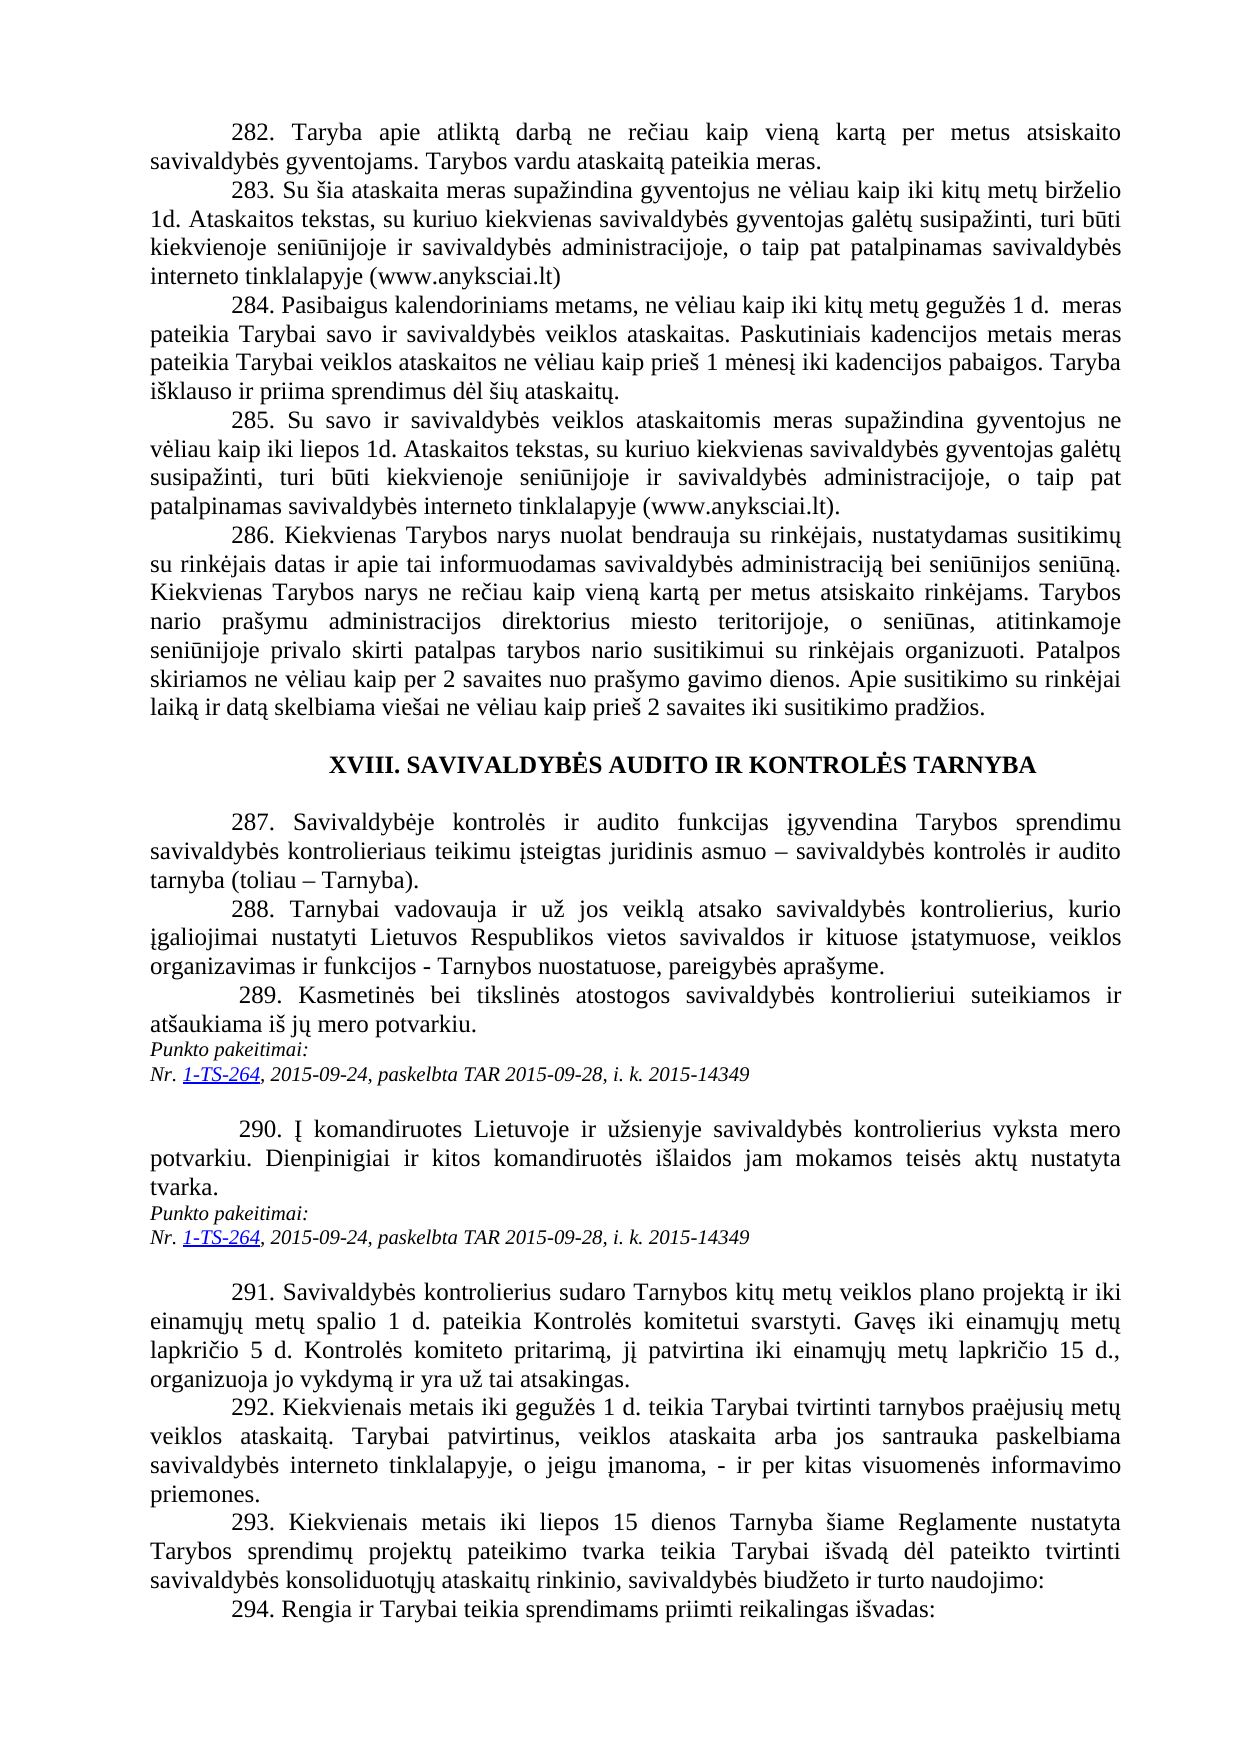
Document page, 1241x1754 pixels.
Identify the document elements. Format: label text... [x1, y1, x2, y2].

text XVIII. SAVIVALDYBĖS AUDITO IR KONTROLĖS TARNYBA [150, 750, 1122, 779]
text 282. Taryba apie atliktą darbą ne rečiau kaip vieną kartą per metus atsiskaito savivaldybės gyventojams. Tarybos vardu ataskaitą pateikia meras. [150, 117, 1122, 175]
text 285. Su savo ir savivaldybės veiklos ataskaitomis meras supažindina gyventojus ne vėliau kaip iki liepos 1d. Ataskaitos tekstas, su kuriuo kiekvienas savivaldybės gyventojas galėtų susipažinti, turi būti kiekvienoje seniūnijoje ir savivaldybės administracijoje, o taip pat patalpinamas savivaldybės interneto tinklalapyje (www.anyksciai.lt). [150, 405, 1122, 520]
text 288. Tarnybai vadovauja ir už jos veiklą atsako savivaldybės kontrolierius, kurio įgaliojimai nustatyti Lietuvos Respublikos vietos savivaldos ir kituose įstatymuose, veiklos organizavimas ir funkcijos - Tarnybos nuostatuose, pareigybės aprašyme. [150, 894, 1122, 980]
text 291. Savivaldybės kontrolierius sudaro Tarnybos kitų metų veiklos plano projektą ir iki einamųjų metų spalio 1 d. pateikia Kontrolės komitetui svarstyti. Gavęs iki einamųjų metų lapkričio 5 d. Kontrolės komiteto pritarimą, jį patvirtina iki einamųjų metų lapkričio 15 d., organizuoja jo vykdymą ir yra už tai atsakingas. [150, 1277, 1122, 1392]
text Punkto pakeitimai: [150, 1037, 1122, 1061]
text 290. Į komandiruotes Lietuvoje ir užsienyje savivaldybės kontrolierius vyksta mero potvarkiu. Dienpinigiai ir kitos komandiruotės išlaidos jam mokamos teisės aktų nustatyta tvarka. [150, 1114, 1122, 1201]
text 287. Savivaldybėje kontrolės ir audito funkcijas įgyvendina Tarybos sprendimu savivaldybės kontrolieriaus teikimu įsteigtas juridinis asmuo – savivaldybės kontrolės ir audito tarnyba (toliau – Tarnyba). [150, 807, 1122, 894]
text 284. Pasibaigus kalendoriniams metams, ne vėliau kaip iki kitų metų gegužės 1 d. meras pateikia Tarybai savo ir savivaldybės veiklos ataskaitas. Paskutiniais kadencijos metais meras pateikia Tarybai veiklos ataskaitos ne vėliau kaip prieš 1 mėnesį iki kadencijos pabaigos. Taryba išklauso ir priima sprendimus dėl šių ataskaitų. [150, 290, 1122, 405]
text 293. Kiekvienais metais iki liepos 15 dienos Tarnyba šiame Reglamente nustatyta Tarybos sprendimų projektų pateikimo tvarka teikia Tarybai išvadą dėl pateikto tvirtinti savivaldybės konsoliduotųjų ataskaitų rinkinio, savivaldybės biudžeto ir turto naudojimo: [150, 1507, 1122, 1594]
text Nr. 1-TS-264, 2015-09-24, paskelbta TAR 2015-09-28, i. k. 2015-14349 [150, 1061, 1122, 1086]
text 292. Kiekvienais metais iki gegužės 1 d. teikia Tarybai tvirtinti tarnybos praėjusių metų veiklos ataskaitą. Tarybai patvirtinus, veiklos ataskaita arba jos santrauka paskelbiama savivaldybės interneto tinklalapyje, o jeigu įmanoma, - ir per kitas visuomenės informavimo priemones. [150, 1392, 1122, 1507]
text 294. Rengia ir Tarybai teikia sprendimams priimti reikalingas išvadas: [150, 1594, 1122, 1622]
text 286. Kiekvienas Tarybos narys nuolat bendrauja su rinkėjais, nustatydamas susitikimų su rinkėjais datas ir apie tai informuodamas savivaldybės administraciją bei seniūnijos seniūną. Kiekvienas Tarybos narys ne rečiau kaip vieną kartą per metus atsiskaito rinkėjams. Tarybos nario prašymu administracijos direktorius miesto teritorijoje, o seniūnas, atitinkamoje seniūnijoje privalo skirti patalpas tarybos nario susitikimui su rinkėjais organizuoti. Patalpos skiriamos ne vėliau kaip per 2 savaites nuo prašymo gavimo dienos. Apie susitikimo su rinkėjai laiką ir datą skelbiama viešai ne vėliau kaip prieš 2 savaites iki susitikimo pradžios. [150, 520, 1122, 721]
text Nr. 1-TS-264, 2015-09-24, paskelbta TAR 2015-09-28, i. k. 2015-14349 [150, 1224, 1122, 1249]
text 289. Kasmetinės bei tikslinės atostogos savivaldybės kontrolieriui suteikiamos ir atšaukiama iš jų mero potvarkiu. [150, 980, 1122, 1037]
text Punkto pakeitimai: [150, 1201, 1122, 1224]
text 283. Su šia ataskaita meras supažindina gyventojus ne vėliau kaip iki kitų metų birželio 1d. Ataskaitos tekstas, su kuriuo kiekvienas savivaldybės gyventojas galėtų susipažinti, turi būti kiekvienoje seniūnijoje ir savivaldybės administracijoje, o taip pat patalpinamas savivaldybės interneto tinklalapyje (www.anyksciai.lt) [150, 175, 1122, 290]
